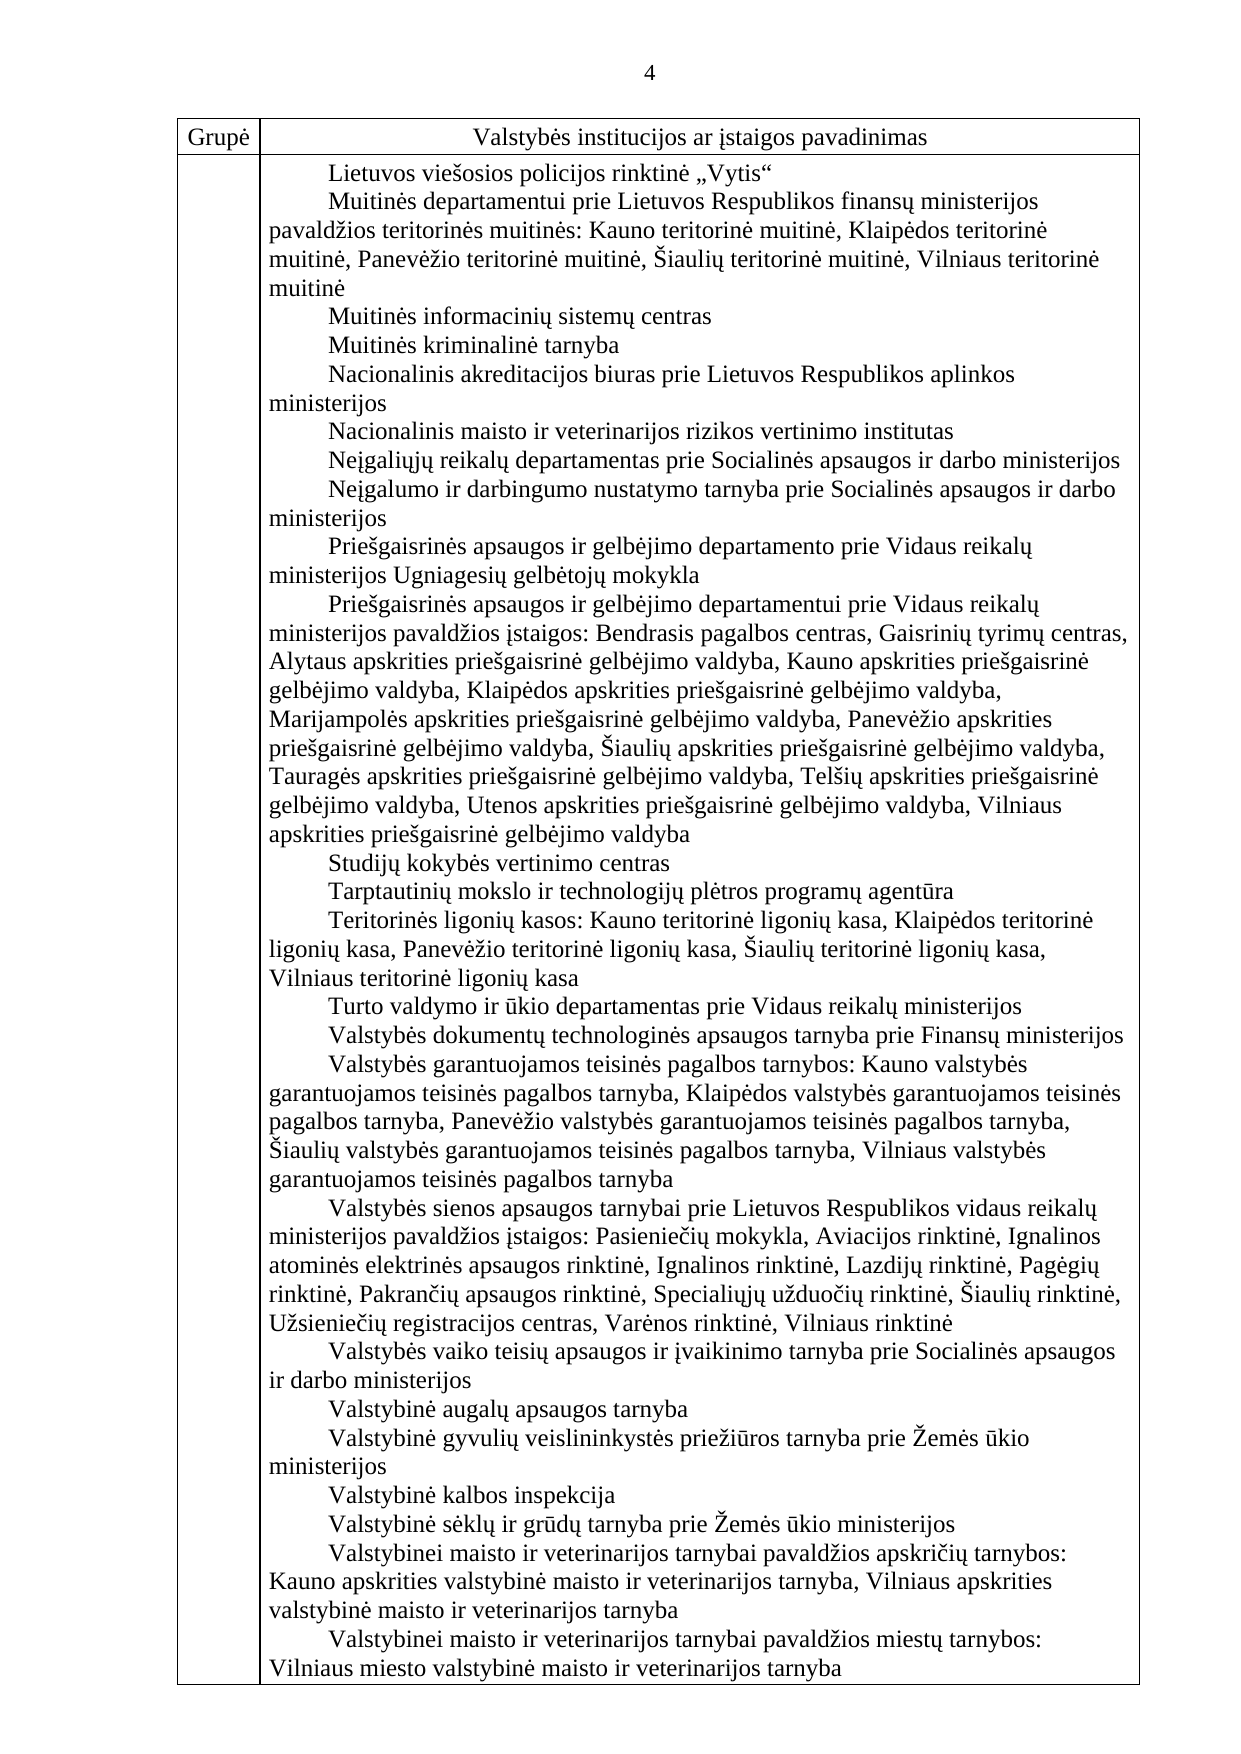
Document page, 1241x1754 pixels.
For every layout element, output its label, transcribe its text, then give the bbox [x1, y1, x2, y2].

table_cell [178, 155, 259, 1684]
table_cell Lietuvos viešosios policijos rinktinė „Vytis“ Muitinės departamentui prie Lietuvos Respublikos finansų ministerijos pavaldžios teritorinės muitinės: Kauno teritorinė muitinė, Klaipėdos teritorinė muitinė, Panevėžio teritorinė muitinė, Šiaulių teritorinė muitinė, Vilniaus teritorinė muitinė Muitinės informacinių sistemų centras Muitinės kriminalinė tarnyba Nacionalinis akreditacijos biuras prie Lietuvos Respublikos aplinkos ministerijos Nacionalinis maisto ir veterinarijos rizikos vertinimo institutas Neįgaliųjų reikalų departamentas prie Socialinės apsaugos ir darbo ministerijos Neįgalumo ir darbingumo nustatymo tarnyba prie Socialinės apsaugos ir darbo ministerijos Priešgaisrinės apsaugos ir gelbėjimo departamento prie Vidaus reikalų ministerijos Ugniagesių gelbėtojų mokykla Priešgaisrinės apsaugos ir gelbėjimo departamentui prie Vidaus reikalų ministerijos pavaldžios įstaigos: Bendrasis pagalbos centras, Gaisrinių tyrimų centras, Alytaus apskrities priešgaisrinė gelbėjimo valdyba, Kauno apskrities priešgaisrinė gelbėjimo valdyba, Klaipėdos apskrities priešgaisrinė gelbėjimo valdyba, Marijampolės apskrities priešgaisrinė gelbėjimo valdyba, Panevėžio apskrities priešgaisrinė gelbėjimo valdyba, Šiaulių apskrities priešgaisrinė gelbėjimo valdyba, Tauragės apskrities priešgaisrinė gelbėjimo valdyba, Telšių apskrities priešgaisrinė gelbėjimo valdyba, Utenos apskrities priešgaisrinė gelbėjimo valdyba, Vilniaus apskrities priešgaisrinė gelbėjimo valdyba Studijų kokybės vertinimo centras Tarptautinių mokslo ir technologijų plėtros programų agentūra Teritorinės ligonių kasos: Kauno teritorinė ligonių kasa, Klaipėdos teritorinė ligonių kasa, Panevėžio teritorinė ligonių kasa, Šiaulių teritorinė ligonių kasa, Vilniaus teritorinė ligonių kasa Turto valdymo ir ūkio departamentas prie Vidaus reikalų ministerijos Valstybės dokumentų technologinės apsaugos tarnyba prie Finansų ministerijos Valstybės garantuojamos teisinės pagalbos tarnybos: Kauno valstybės garantuojamos teisinės pagalbos tarnyba, Klaipėdos valstybės garantuojamos teisinės pagalbos tarnyba, Panevėžio valstybės garantuojamos teisinės pagalbos tarnyba, Šiaulių valstybės garantuojamos teisinės pagalbos tarnyba, Vilniaus valstybės garantuojamos teisinės pagalbos tarnyba Valstybės sienos apsaugos tarnybai prie Lietuvos Respublikos vidaus reikalų ministerijos pavaldžios įstaigos: Pasieniečių mokykla, Aviacijos rinktinė, Ignalinos atominės elektrinės apsaugos rinktinė, Ignalinos rinktinė, Lazdijų rinktinė, Pagėgių rinktinė, Pakrančių apsaugos rinktinė, Specialiųjų užduočių rinktinė, Šiaulių rinktinė, Užsieniečių registracijos centras, Varėnos rinktinė, Vilniaus rinktinė Valstybės vaiko teisių apsaugos ir įvaikinimo tarnyba prie Socialinės apsaugos ir darbo ministerijos Valstybinė augalų apsaugos tarnyba Valstybinė gyvulių veislininkystės priežiūros tarnyba prie Žemės ūkio ministerijos Valstybinė kalbos inspekcija Valstybinė sėklų ir grūdų tarnyba prie Žemės ūkio ministerijos Valstybinei maisto ir veterinarijos tarnybai pavaldžios apskričių tarnybos: Kauno apskrities valstybinė maisto ir veterinarijos tarnyba, Vilniaus apskrities valstybinė maisto ir veterinarijos tarnyba Valstybinei maisto ir veterinarijos tarnybai pavaldžios miestų tarnybos: Vilniaus miesto valstybinė maisto ir veterinarijos tarnyba [261, 155, 1139, 1684]
table_header Valstybės institucijos ar įstaigos pavadinimas [261, 119, 1139, 154]
table_header Grupė [178, 119, 259, 154]
